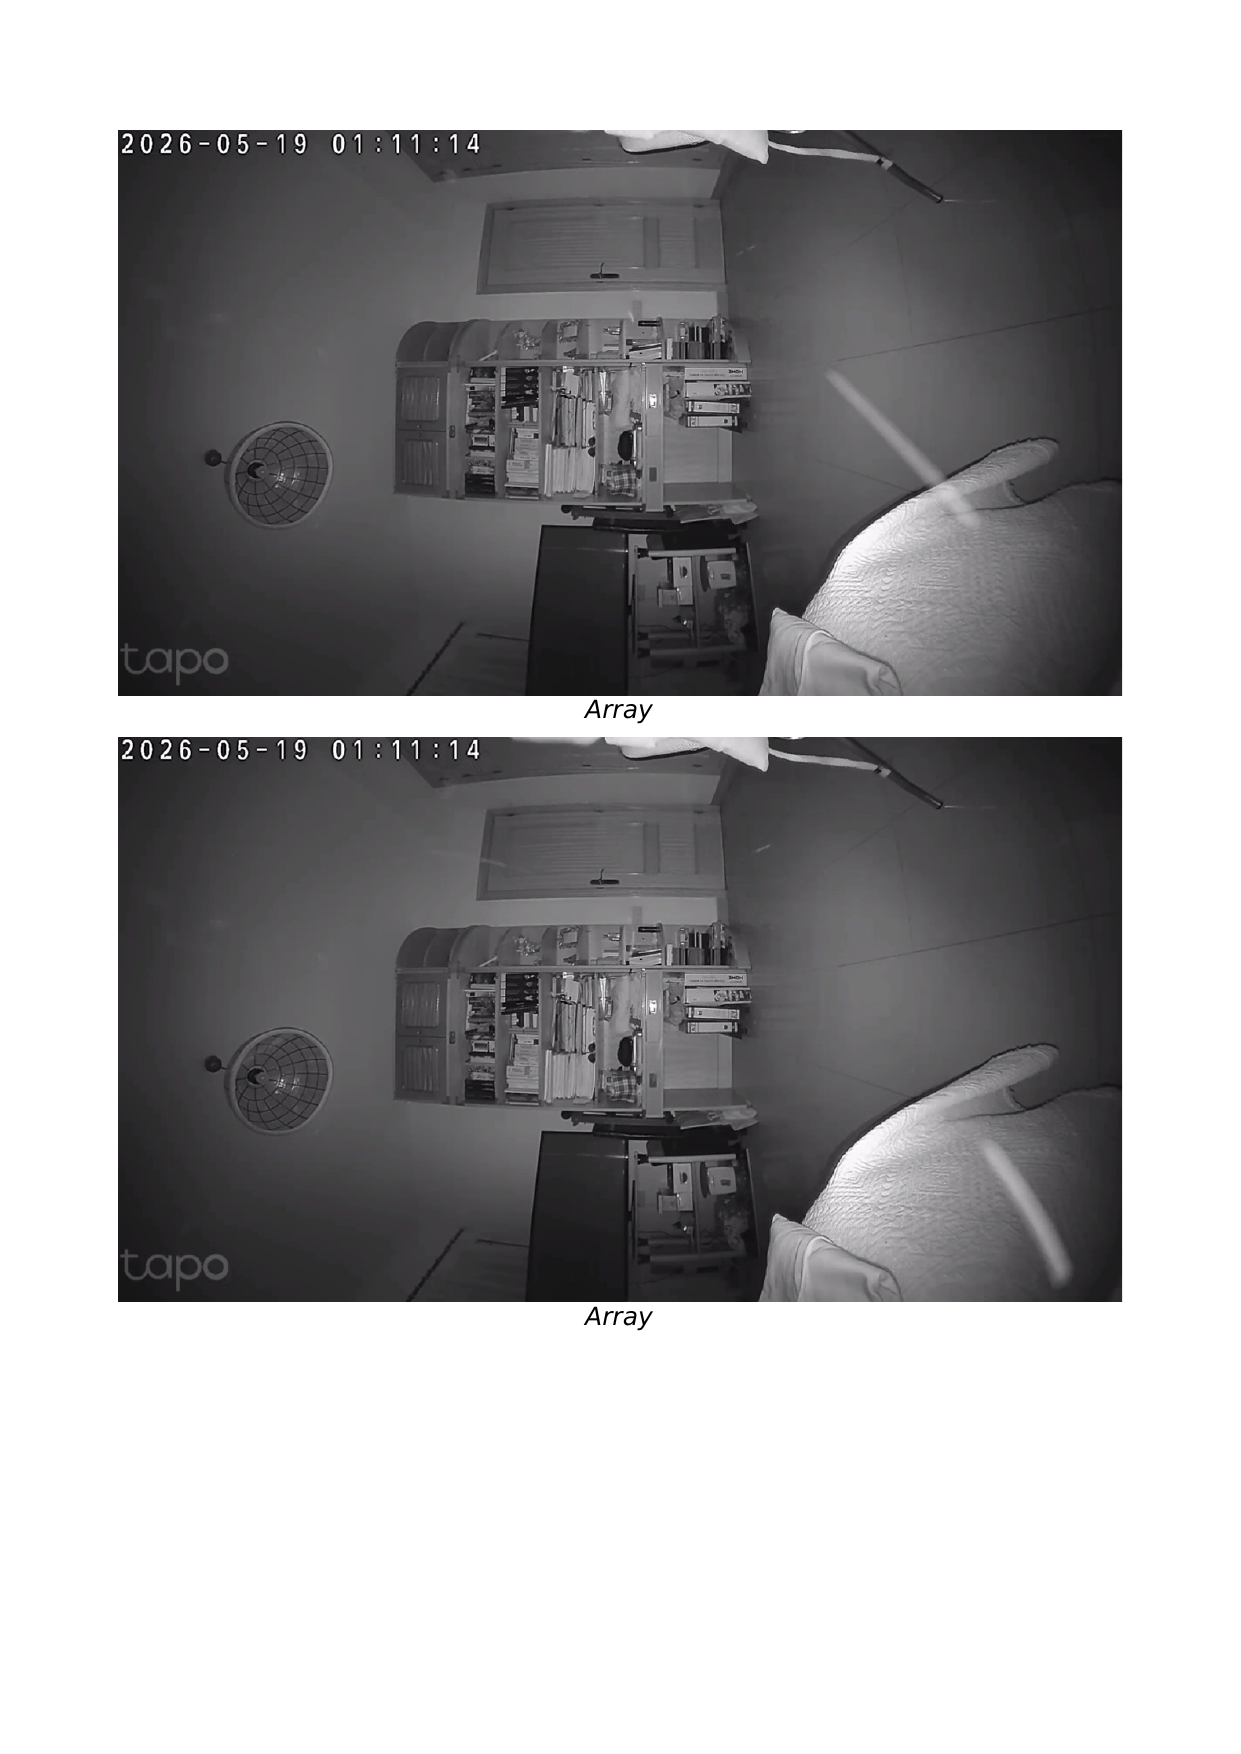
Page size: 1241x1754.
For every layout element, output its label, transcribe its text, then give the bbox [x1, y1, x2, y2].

text Array [118, 696, 1122, 724]
text Array [118, 1302, 1122, 1331]
picture [118, 130, 1123, 696]
picture [118, 737, 1123, 1302]
